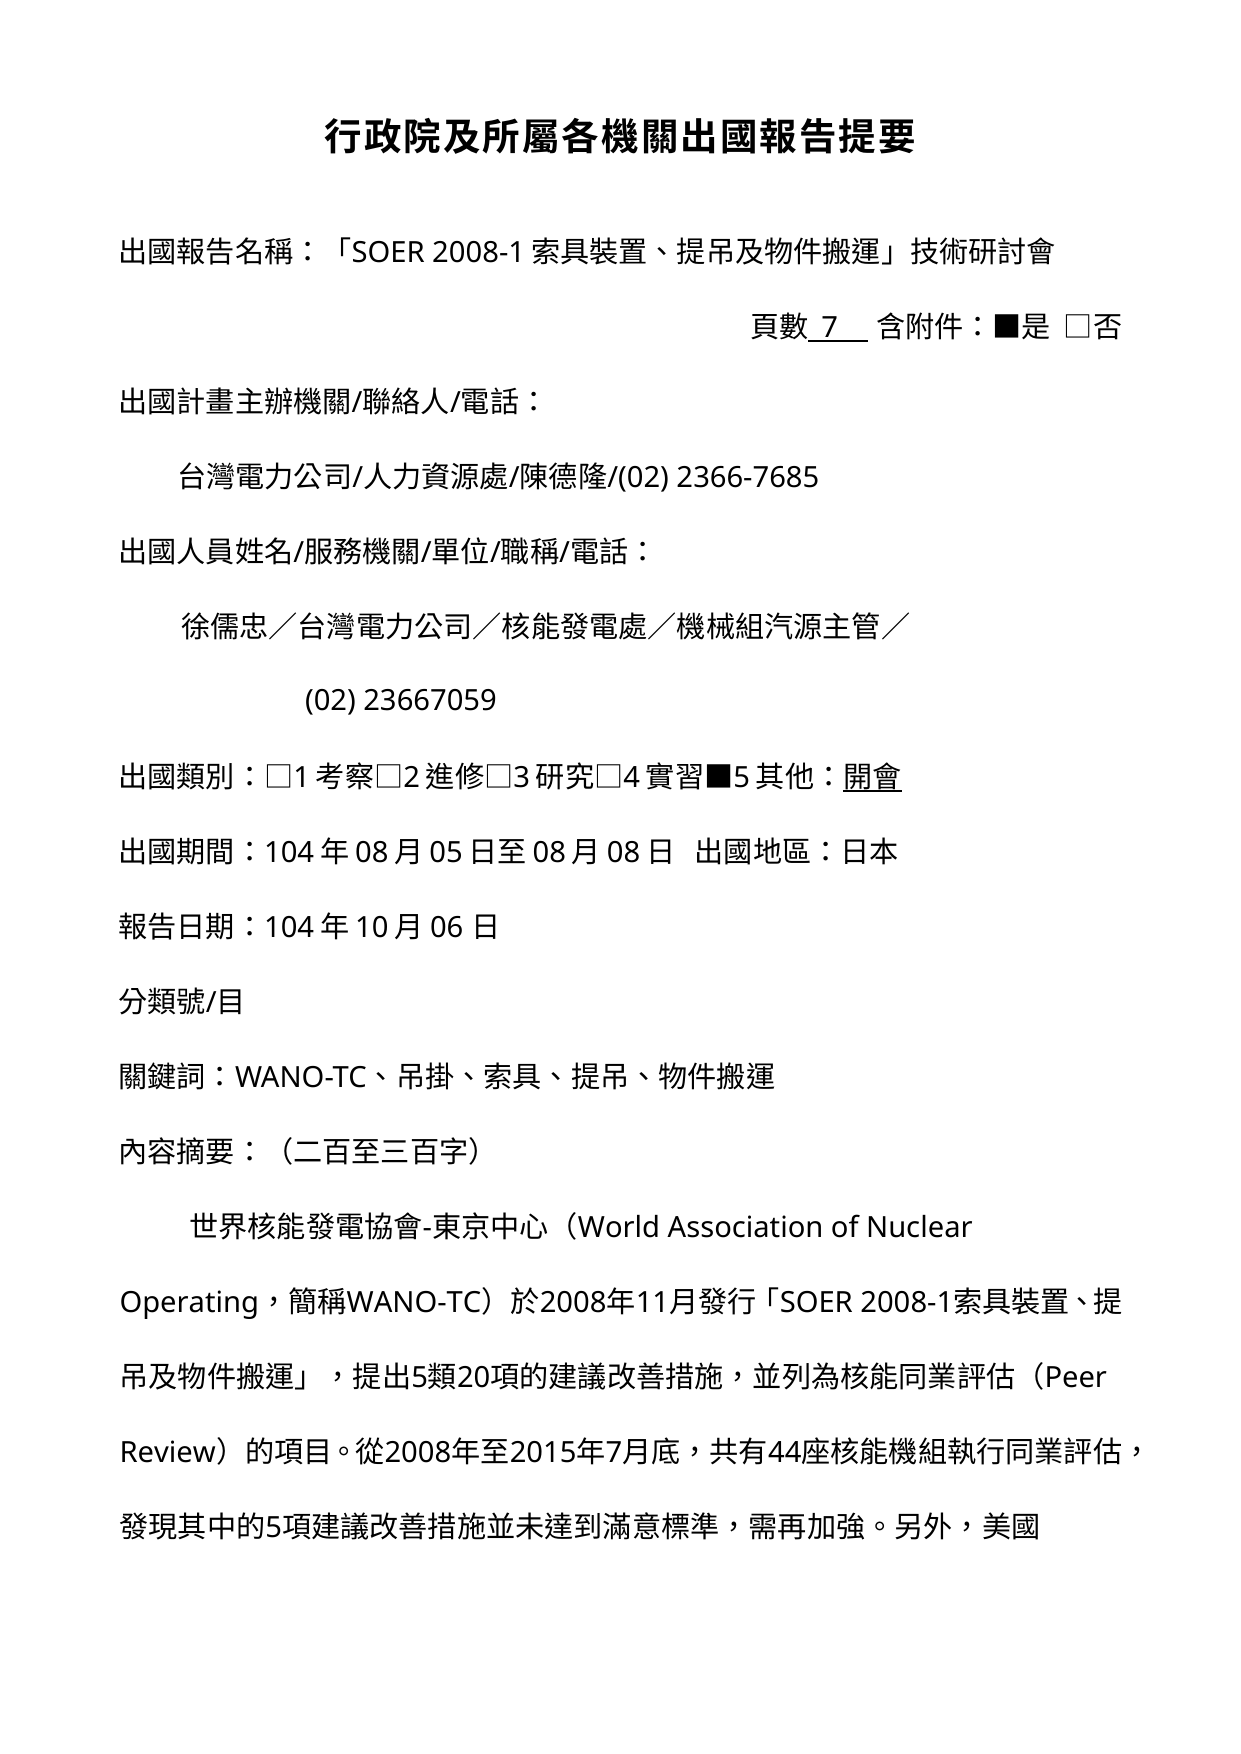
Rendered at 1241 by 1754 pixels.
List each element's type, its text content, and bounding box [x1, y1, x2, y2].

text 出國期間：104年08月05日至08月08日 出國地區：日本 [118, 812, 1122, 887]
text 報告日期：104年10月 06 日 [118, 887, 1122, 962]
text 分類號/目 [118, 962, 1122, 1037]
text 出國類別：□1考察□2進修□3研究□4實習■5其他：開會 [118, 737, 1122, 812]
text 台灣電力公司/人力資源處/陳德隆/(02) 2366-7685 [177, 437, 1122, 512]
text 頁數 7 含附件：■是 □否 [118, 287, 1122, 362]
text 內容摘要：（二百至三百字） [118, 1112, 1122, 1187]
text 出國報告名稱：「SOER 2008-1索具裝置、提吊及物件搬運」技術研討會 [118, 212, 1122, 287]
text 徐儒忠／台灣電力公司／核能發電處／機械組汽源主管／ (02) 23667059 [181, 587, 1122, 737]
text 世界核能發電協會-東京中心（World Association of Nuclear Operating，簡稱WANO-TC）於2008年11月發行「SOER 2008-1索具裝置、提吊及物件搬運」，提出5類20項的建議改善措施，並列為核能同業評估（Peer Review）的項目。從2008年至2015年7月底，共有44座核能機組執行同業評估，發現其中的5項建議改善措施並未達到滿意標準，需再加強。另外，美國 Arkansas Nuclear One（ANO）核能機組於2013年3月的大修期間，使用承包商設計的臨時吊具吊移475噸重的主發電機機時，因吊具失效致使主發電機掉落，造成1人死亡，10人受傷的慘劇，一號機喪失廠外電源及運轉中的二號機急停。 [119, 1187, 1122, 1562]
text 出國人員姓名/服務機關/單位/職稱/電話： [118, 512, 1122, 587]
text 出國計畫主辦機關/聯絡人/電話： [118, 362, 1122, 437]
text 關鍵詞：WANO-TC、吊掛、索具、提吊、物件搬運 [118, 1037, 1122, 1112]
text 行政院及所屬各機關出國報告提要 [118, 96, 1122, 171]
